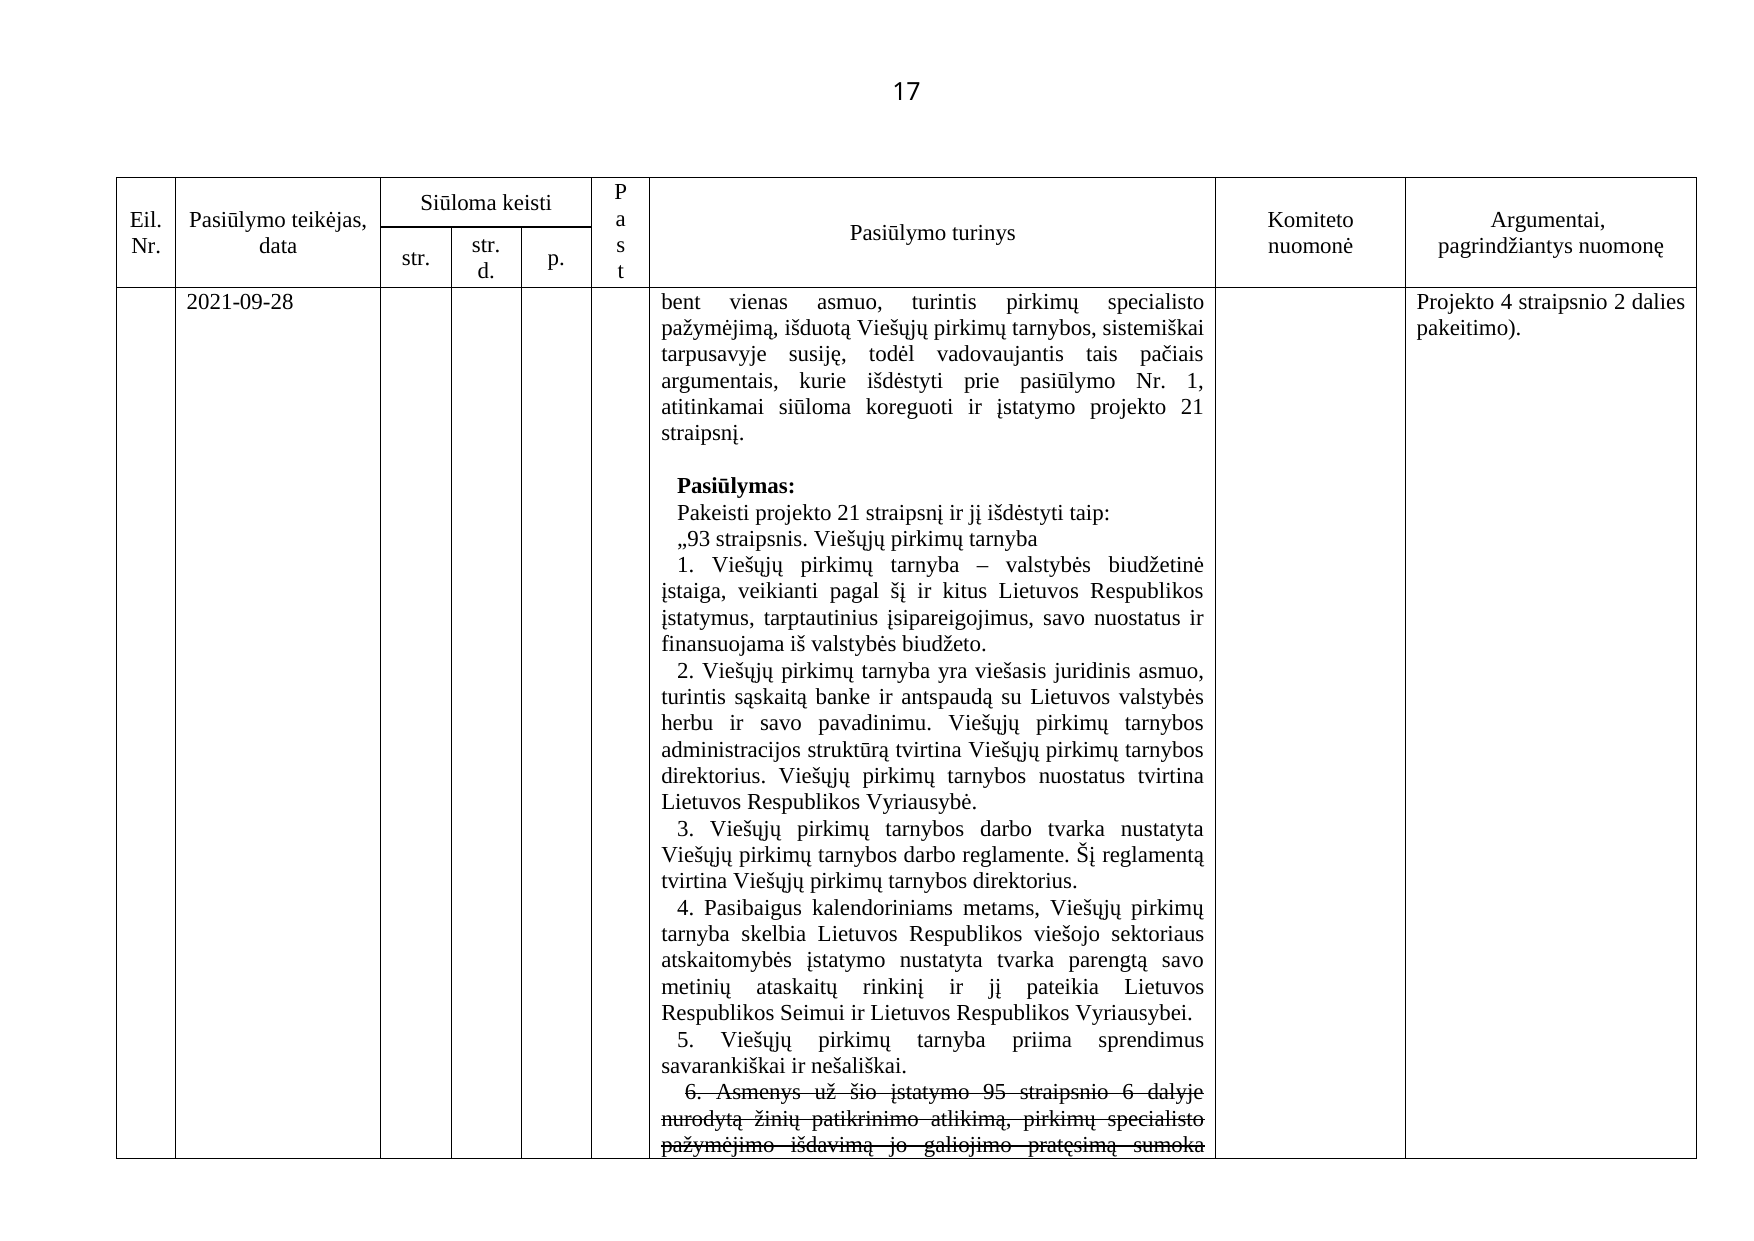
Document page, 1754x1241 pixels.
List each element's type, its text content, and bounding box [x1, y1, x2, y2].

table_cell [522, 288, 591, 1157]
table_header Pasiūlymo turinys [650, 178, 1215, 287]
table_cell 2021-09-28 [176, 288, 380, 1157]
table_cell [1216, 288, 1405, 1157]
table_cell [117, 288, 175, 1157]
table_cell bent vienas asmuo, turintis pirkimų specialisto pažymėjimą, išduotą Viešųjų pirkimų tarnybos, sistemiškai tarpusavyje susiję, todėl vadovaujantis tais pačiais argumentais, kurie išdėstyti prie pasiūlymo Nr. 1, atitinkamai siūloma koreguoti ir įstatymo projekto 21 straipsnį. Pasiūlymas: Pakeisti projekto 21 straipsnį ir jį išdėstyti taip: „93 straipsnis. Viešųjų pirkimų tarnyba 1. Viešųjų pirkimų tarnyba – valstybės biudžetinė įstaiga, veikianti pagal šį ir kitus Lietuvos Respublikos įstatymus, tarptautinius įsipareigojimus, savo nuostatus ir finansuojama iš valstybės biudžeto. 2. Viešųjų pirkimų tarnyba yra viešasis juridinis asmuo, turintis sąskaitą banke ir antspaudą su Lietuvos valstybės herbu ir savo pavadinimu. Viešųjų pirkimų tarnybos administracijos struktūrą tvirtina Viešųjų pirkimų tarnybos direktorius. Viešųjų pirkimų tarnybos nuostatus tvirtina Lietuvos Respublikos Vyriausybė. 3. Viešųjų pirkimų tarnybos darbo tvarka nustatyta Viešųjų pirkimų tarnybos darbo reglamente. Šį reglamentą tvirtina Viešųjų pirkimų tarnybos direktorius. 4. Pasibaigus kalendoriniams metams, Viešųjų pirkimų tarnyba skelbia Lietuvos Respublikos viešojo sektoriaus atskaitomybės įstatymo nustatyta tvarka parengtą savo metinių ataskaitų rinkinį ir jį pateikia Lietuvos Respublikos Seimui ir Lietuvos Respublikos Vyriausybei. 5. Viešųjų pirkimų tarnyba priima sprendimus savarankiškai ir nešališkai. 6. Asmenys už šio įstatymo 95 straipsnio 6 dalyje nurodytą žinių patikrinimo atlikimą, pirkimų specialisto pažymėjimo išdavimą jo galiojimo pratęsimą sumoka [650, 288, 1215, 1157]
table_cell str. [381, 228, 451, 287]
table_header Pastabos [592, 178, 649, 287]
table_cell str. d. [452, 228, 521, 287]
table_header Argumentai, pagrindžiantys nuomonę [1406, 178, 1696, 287]
table_cell [381, 288, 451, 1157]
table_cell [452, 288, 521, 1157]
table_header Pasiūlymo teikėjas, data [176, 178, 380, 287]
table_cell [592, 288, 649, 1157]
table_header Siūloma keisti [381, 178, 591, 226]
table_header Eil. Nr. [117, 178, 175, 287]
table_cell p. [522, 228, 591, 287]
table_header Komiteto nuomonė [1216, 178, 1405, 287]
table_cell Projekto 4 straipsnio 2 dalies pakeitimo). [1406, 288, 1696, 1157]
